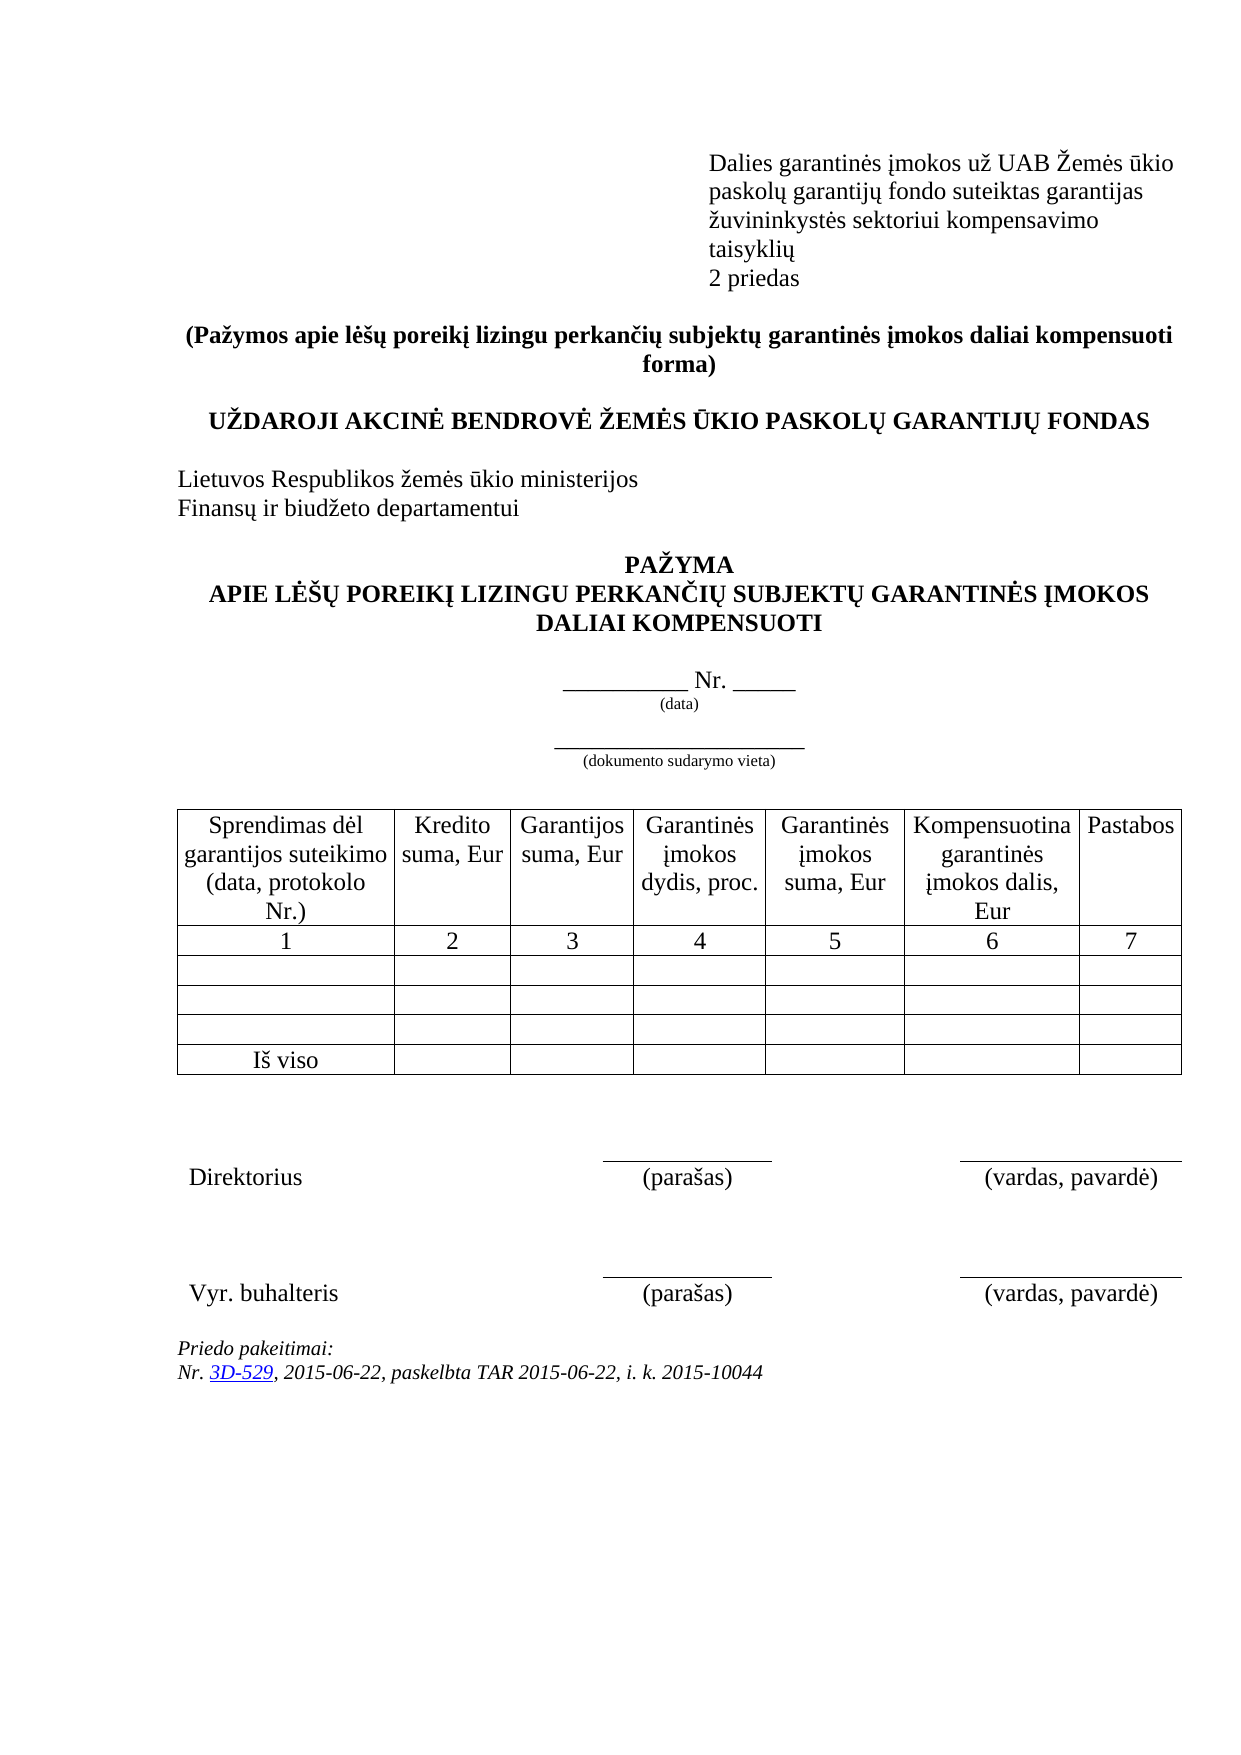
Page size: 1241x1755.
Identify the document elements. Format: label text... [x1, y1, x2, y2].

table_cell [634, 986, 765, 1014]
text žuvininkystės sektoriui kompensavimo taisyklių [709, 205, 1181, 263]
text Dalies garantinės įmokos už UAB Žemės ūkio [709, 148, 1181, 176]
table_cell [395, 1045, 510, 1074]
table_header [177, 1249, 485, 1277]
table_cell 1 [178, 926, 394, 955]
table_cell [1080, 1045, 1181, 1074]
table_cell [1080, 956, 1181, 984]
table_header [603, 1249, 772, 1277]
table_header Kompensuotina garantinės įmokos dalis, Eur [905, 810, 1079, 925]
text Finansų ir biudžeto departamentui [177, 493, 1181, 521]
table_cell [1080, 986, 1181, 1014]
table_cell [634, 1015, 765, 1044]
table_header Garantinės įmokos suma, Eur [766, 810, 904, 925]
table_cell 3 [511, 926, 633, 955]
table_header Direktorius [177, 1161, 426, 1191]
table_cell [395, 1015, 510, 1044]
table_cell [766, 956, 904, 984]
table_cell [905, 1045, 1079, 1074]
text ____________________ [177, 723, 1181, 751]
table_cell [511, 986, 633, 1014]
table_header Kredito suma, Eur [395, 810, 510, 925]
table_cell [178, 956, 394, 984]
table_cell 6 [905, 926, 1079, 955]
table_header Garantinės įmokos dydis, proc. [634, 810, 765, 925]
table_cell [772, 1277, 960, 1307]
text (Pažymos apie lėšų poreikį lizingu perkančių subjektų garantinės įmokos daliai kompensuoti forma) [177, 320, 1181, 378]
table_cell [395, 956, 510, 984]
table_cell [905, 1015, 1079, 1044]
text (data) [177, 694, 1181, 723]
table_cell [766, 1015, 904, 1044]
text Nr. 3D-529, 2015-06-22, paskelbta TAR 2015-06-22, i. k. 2015-10044 [177, 1360, 1181, 1384]
table_cell [766, 986, 904, 1014]
table_cell [511, 956, 633, 984]
table_header (parašas) [603, 1162, 772, 1191]
table_cell (vardas, pavardė) [960, 1278, 1182, 1307]
table_cell [485, 1277, 603, 1307]
table_cell [1080, 1015, 1181, 1044]
table_cell [178, 986, 394, 1014]
text 2 priedas [709, 263, 1181, 291]
table_header Pastabos [1080, 810, 1181, 925]
table_header [960, 1249, 1182, 1277]
table_cell Iš viso [178, 1045, 394, 1074]
table_cell [905, 986, 1079, 1014]
table_cell 7 [1080, 926, 1181, 955]
text __________ Nr. _____ [177, 665, 1181, 694]
table_cell Vyr. buhalteris [177, 1277, 485, 1307]
table_cell [511, 1045, 633, 1074]
table_header [485, 1249, 603, 1277]
table_cell [178, 1015, 394, 1044]
text Priedo pakeitimai: [177, 1336, 1181, 1360]
table_cell [634, 956, 765, 984]
table_cell (parašas) [603, 1278, 772, 1307]
table_cell [766, 1045, 904, 1074]
table_cell [395, 986, 510, 1014]
table_cell 4 [634, 926, 765, 955]
table_cell [634, 1045, 765, 1074]
text UŽDAROJI AKCINĖ BENDROVĖ ŽEMĖS ŪKIO PASKOLŲ GARANTIJŲ FONDAS [177, 406, 1181, 435]
table_cell [511, 1015, 633, 1044]
table_header Garantijos suma, Eur [511, 810, 633, 925]
table_header [426, 1161, 603, 1191]
table_cell [905, 956, 1079, 984]
table_header [772, 1161, 960, 1191]
text (dokumento sudarymo vieta) [177, 751, 1181, 780]
table_cell 5 [766, 926, 904, 955]
text Lietuvos Respublikos žemės ūkio ministerijos [177, 464, 1181, 493]
table_header Sprendimas dėl garantijos suteikimo (data, protokolo Nr.) [178, 810, 394, 925]
text APIE LĖŠŲ POREIKĮ LIZINGU PERKANČIŲ SUBJEKTŲ GARANTINĖS ĮMOKOS DALIAI KOMPENSUOTI [177, 579, 1181, 636]
text paskolų garantijų fondo suteiktas garantijas [709, 176, 1181, 205]
text PAŽYMA [177, 550, 1181, 579]
table_cell 2 [395, 926, 510, 955]
table_header [772, 1249, 960, 1277]
table_header (vardas, pavardė) [960, 1162, 1182, 1191]
